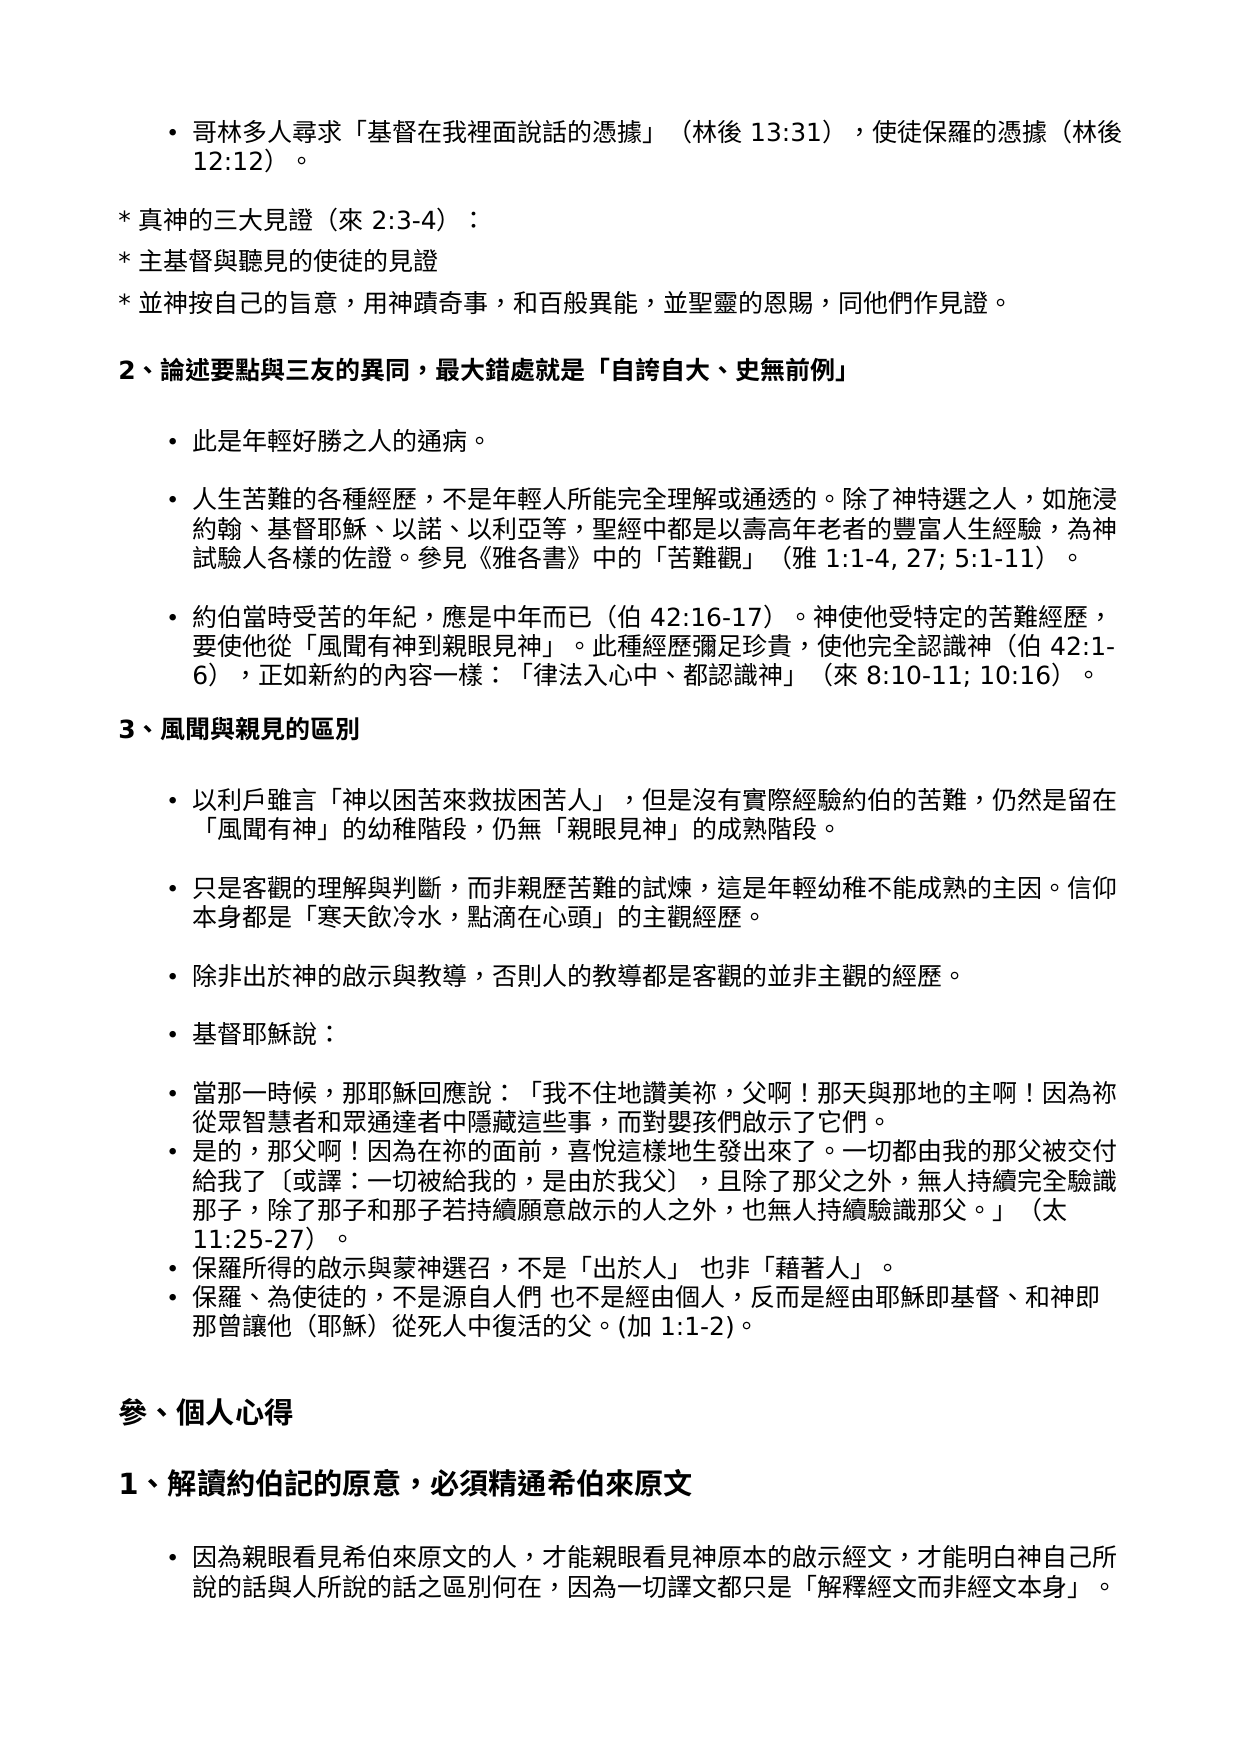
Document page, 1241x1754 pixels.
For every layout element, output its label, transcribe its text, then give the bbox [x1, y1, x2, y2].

list 約伯當時受苦的年紀，應是中年而已（伯 42:16-17）。神使他受特定的苦難經歷，要使他從「風聞有神到親眼見神」。此種經歷彌足珍貴，使他完全認識神（伯 42:1-6），正如新約的內容一樣：「律法入心中、都認識神」（來 8:10-11; 10:16）。 [177, 603, 1122, 690]
list 哥林多人尋求「基督在我裡面說話的憑據」（林後 13:31），使徒保羅的憑據（林後 12:12）。 [177, 118, 1122, 176]
list 此是年輕好勝之人的通病。 [177, 427, 1122, 456]
subtitle 1、解讀約伯記的原意，必須精通希伯來原文 [118, 1468, 1122, 1502]
subtitle 參、個人心得 [118, 1396, 1122, 1430]
subtitle 3、風聞與親見的區別 [118, 715, 1122, 744]
list 除非出於神的啟示與教導，否則人的教導都是客觀的並非主觀的經歷。 [177, 962, 1122, 991]
text * 真神的三大見證（來 2:3-4）： [118, 206, 1122, 235]
list 當那一時候，那耶穌回應說：「我不住地讚美祢，父啊！那天與那地的主啊！因為祢從眾智慧者和眾通達者中隱藏這些事，而對嬰孩們啟示了它們。 [177, 1079, 1122, 1138]
list 只是客觀的理解與判斷，而非親歷苦難的試煉，這是年輕幼稚不能成熟的主因。信仰本身都是「寒天飲冷水，點滴在心頭」的主觀經歷。 [177, 874, 1122, 932]
list 因為親眼看見希伯來原文的人，才能親眼看見神原本的啟示經文，才能明白神自己所說的話與人所說的話之區別何在，因為一切譯文都只是「解釋經文而非經文本身」。 [177, 1544, 1122, 1602]
subtitle 2、論述要點與三友的異同，最大錯處就是「自誇自大、史無前例」 [118, 356, 1122, 385]
list 保羅所得的啟示與蒙神選召，不是「出於人」 也非「藉著人」。 [177, 1254, 1122, 1283]
list 是的，那父啊！因為在祢的面前，喜悅這樣地生發出來了。一切都由我的那父被交付給我了〔或譯：一切被給我的，是由於我父〕，且除了那父之外，無人持續完全驗識那子，除了那子和那子若持續願意啟示的人之外，也無人持續驗識那父。」（太 11:25-27）。 [177, 1138, 1122, 1254]
text * 主基督與聽見的使徒的見證 [118, 248, 1122, 277]
list 基督耶穌說： [177, 1021, 1122, 1050]
list 保羅、為使徒的，不是源自人們 也不是經由個人，反而是經由耶穌即基督、和神即那曾讓他（耶穌）從死人中復活的父。(加 1:1-2)。 [177, 1283, 1122, 1342]
list 人生苦難的各種經歷，不是年輕人所能完全理解或通透的。除了神特選之人，如施浸約翰、基督耶穌、以諾、以利亞等，聖經中都是以壽高年老者的豐富人生經驗，為神試驗人各樣的佐證。參見《雅各書》中的「苦難觀」（雅 1:1-4, 27; 5:1-11）。 [177, 486, 1122, 573]
list 以利戶雖言「神以困苦來救拔困苦人」，但是沒有實際經驗約伯的苦難，仍然是留在「風聞有神」的幼稚階段，仍無「親眼見神」的成熟階段。 [177, 786, 1122, 845]
text * 並神按自己的旨意，用神蹟奇事，和百般異能，並聖靈的恩賜，同他們作見證。 [118, 289, 1122, 318]
